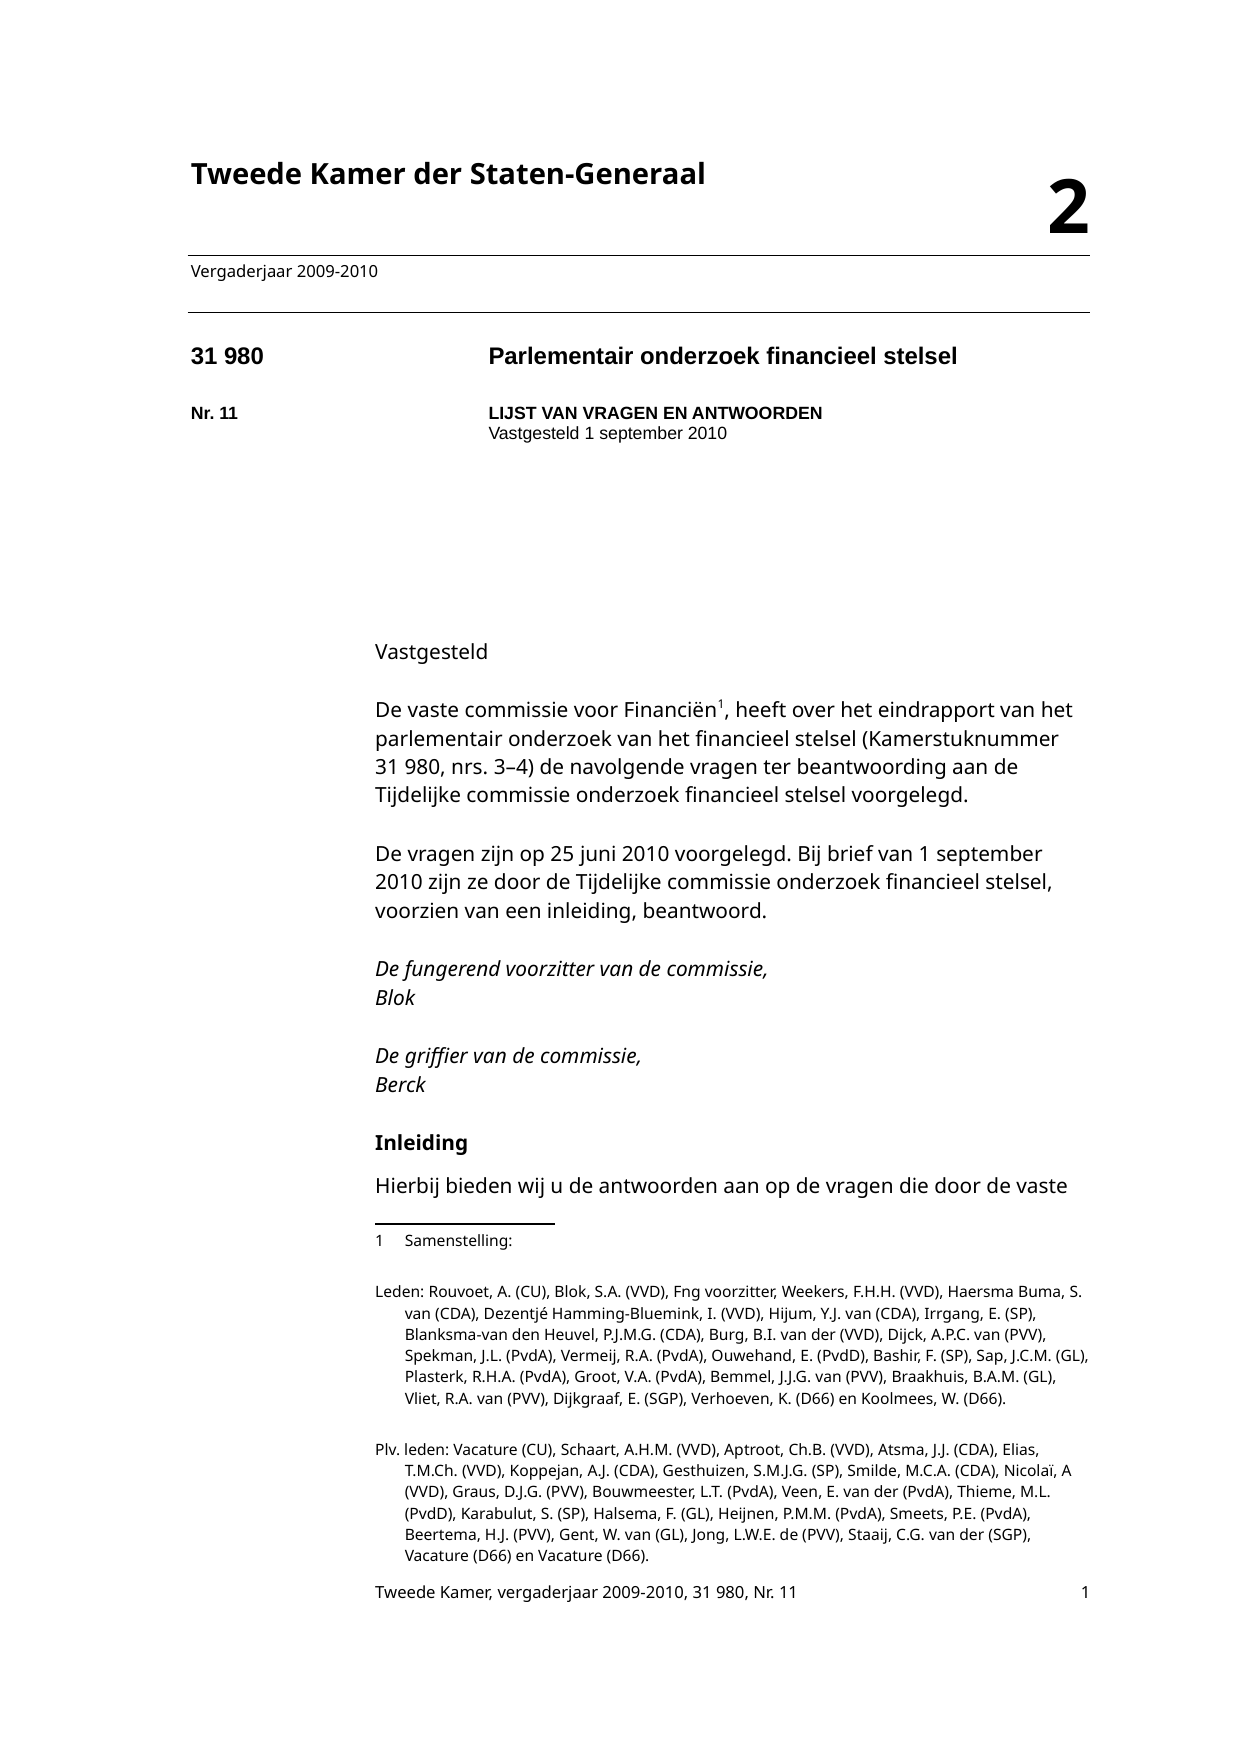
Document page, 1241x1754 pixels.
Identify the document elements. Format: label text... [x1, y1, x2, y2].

table_cell 31 980 [188, 339, 485, 399]
table_cell [485, 256, 1090, 312]
table_cell [188, 313, 485, 339]
text De vragen zijn op 25 juni 2010 voorgelegd. Bij brief van 1 september 2010 zijn ze door de Tijdelijke commissie onderzoek financieel stelsel, voorzien van een inleiding, beantwoord. [375, 839, 1090, 924]
text Plv. leden: Vacature (CU), Schaart, A.H.M. (VVD), Aptroot, Ch.B. (VVD), Atsma, J.J. (CDA), Elias, T.M.Ch. (VVD), Koppejan, A.J. (CDA), Gesthuizen, S.M.J.G. (SP), Smilde, M.C.A. (CDA), Nicolaï, A (VVD), Graus, D.J.G. (PVV), Bouwmeester, L.T. (PvdA), Veen, E. van der (PvdA), Thieme, M.L. (PvdD), Karabulut, S. (SP), Halsema, F. (GL), Heijnen, P.M.M. (PvdA), Smeets, P.E. (PvdA), Beertema, H.J. (PVV), Gent, W. van (GL), Jong, L.W.E. de (PVV), Staaij, C.G. van der (SGP), Vacature (D66) en Vacature (D66). [375, 1367, 1090, 1566]
text Samenstelling: [375, 1051, 1090, 1079]
table_cell LIJST VAN VRAGEN EN ANTWOORDEN Vastgesteld 1 september 2010 [485, 399, 1090, 518]
table_cell Parlementair onderzoek financieel stelsel [485, 339, 1090, 399]
text Vastgesteld [375, 637, 1090, 665]
table_cell [485, 313, 1090, 339]
table_header Tweede Kamer der Staten-Generaal [188, 150, 909, 255]
table_header 2 [910, 150, 1090, 255]
text Leden: Rouvoet, A. (CU), Blok, S.A. (VVD), Fng voorzitter, Weekers, F.H.H. (VVD), Haersma Buma, S. van (CDA), Dezentjé Hamming-Bluemink, I. (VVD), Hijum, Y.J. van (CDA), Irrgang, E. (SP), Blanksma-van den Heuvel, P.J.M.G. (CDA), Burg, B.I. van der (VVD), Dijck, A.P.C. van (PVV), Spekman, J.L. (PvdA), Vermeij, R.A. (PvdA), Ouwehand, E. (PvdD), Bashir, F. (SP), Sap, J.C.M. (GL), Plasterk, R.H.A. (PvdA), Groot, V.A. (PvdA), Bemmel, J.J.G. van (PVV), Braakhuis, B.A.M. (GL), Vliet, R.A. van (PVV), Dijkgraaf, E. (SGP), Verhoeven, K. (D66) en Koolmees, W. (D66). [375, 1109, 1090, 1337]
table_cell Nr. 11 [188, 399, 485, 518]
text De vaste commissie voor Financiën, heeft over het eindrapport van het parlementair onderzoek van het financieel stelsel (Kamerstuknummer 31 980, nrs. 3–4) de navolgende vragen ter beantwoording aan de Tijdelijke commissie onderzoek financieel stelsel voorgelegd. [375, 695, 1090, 809]
table_cell Vergaderjaar 2009-2010 [188, 256, 485, 312]
